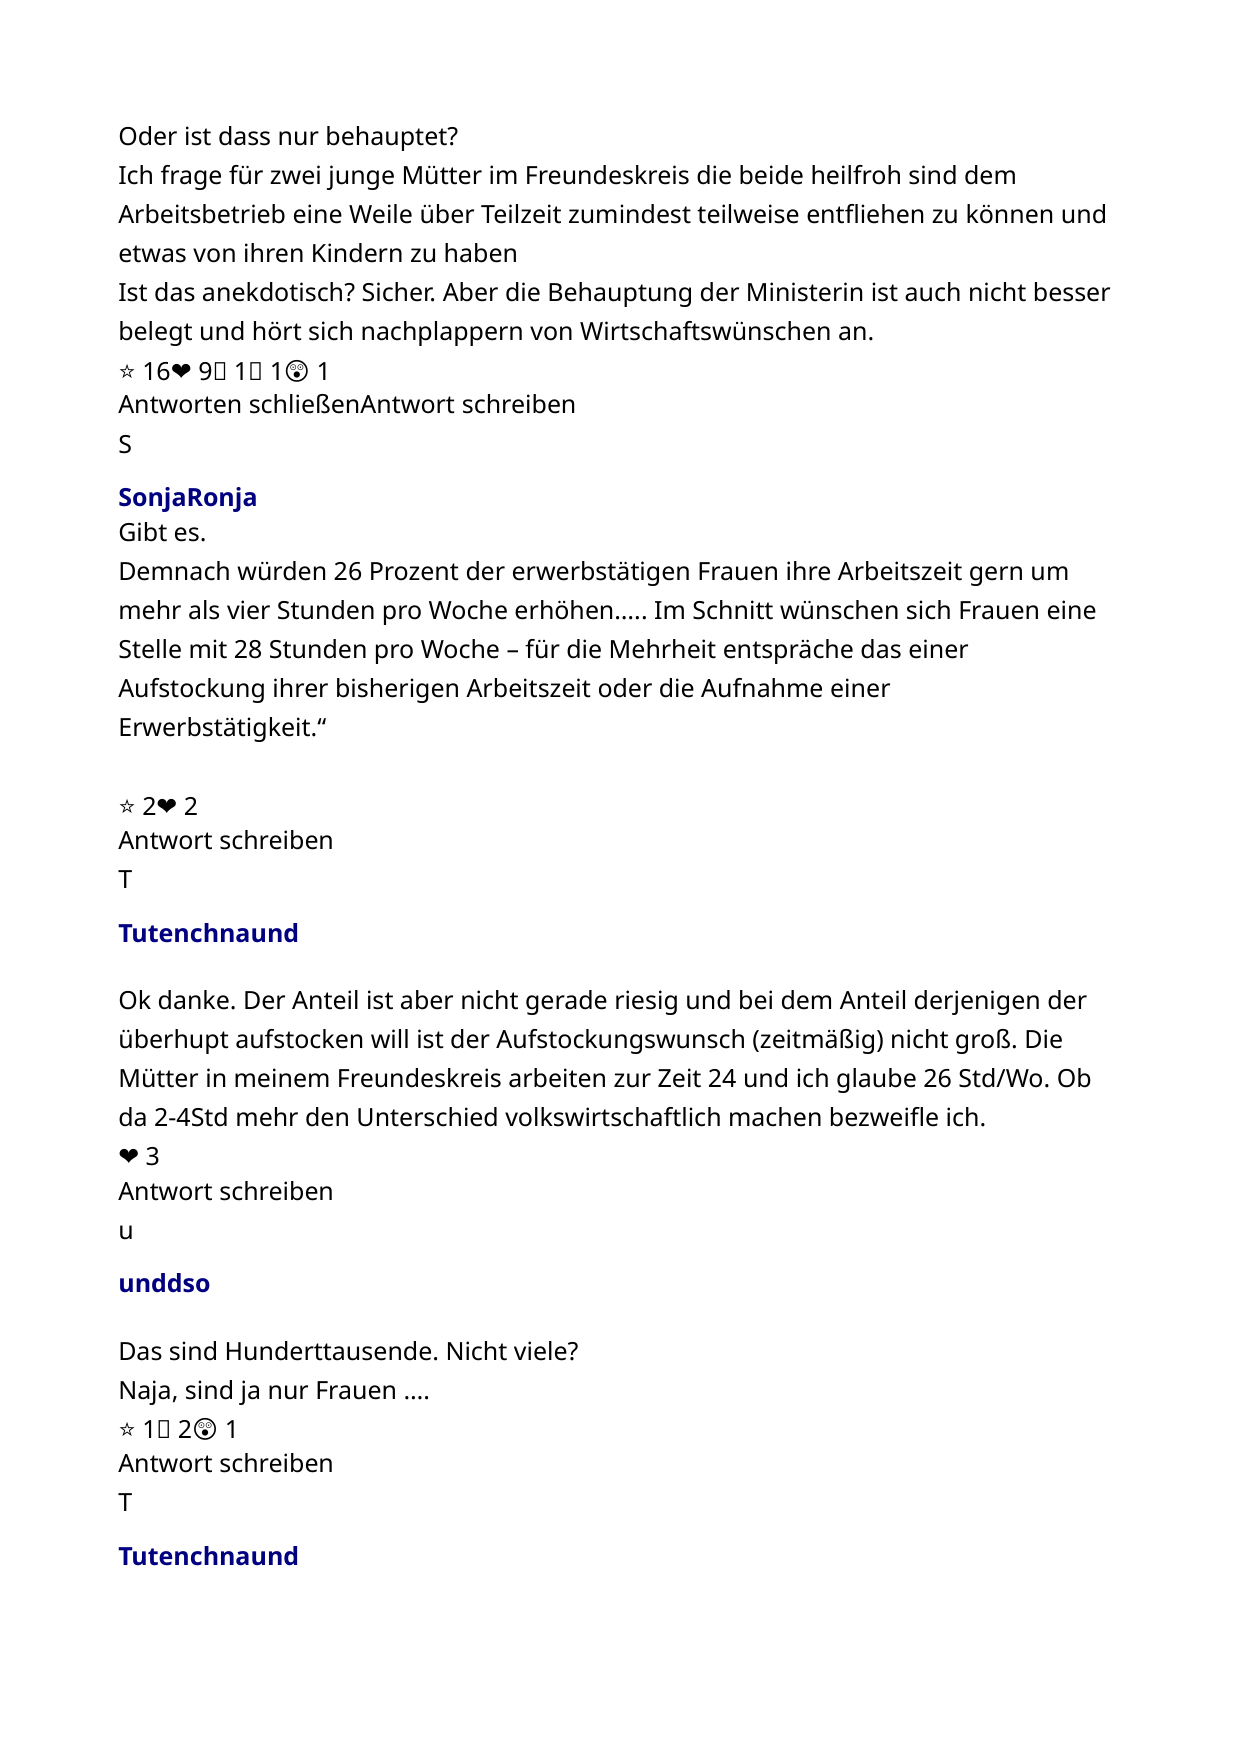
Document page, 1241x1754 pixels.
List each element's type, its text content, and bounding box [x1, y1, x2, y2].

text Ich frage für zwei junge Mütter im Freundeskreis die beide heilfroh sind dem Arbeitsbetrieb eine Weile über Teilzeit zumindest teilweise entfliehen zu können und etwas von ihren Kindern zu haben [118, 157, 1122, 270]
subtitle Tutenchnaund [118, 915, 1122, 949]
text ⭐️ 2❤️ 2 [118, 788, 1122, 822]
text ⭐️ 16❤️ 9🙁 1🤨 1😲 1 [118, 353, 1122, 387]
text Ist das anekdotisch? Sicher. Aber die Behauptung der Ministerin ist auch nicht besser belegt und hört sich nachplappern von Wirtschaftswünschen an. [118, 275, 1122, 348]
subtitle Tutenchnaund [118, 1538, 1122, 1572]
subtitle SonjaRonja [118, 480, 1122, 514]
text Demnach würden 26 Prozent der erwerbstätigen Frauen ihre Arbeitszeit gern um mehr als vier Stunden pro Woche erhöhen….. Im Schnitt wünschen sich Frauen eine Stelle mit 28 Stunden pro Woche – für die Mehrheit entspräche das einer Aufstockung ihrer bisherigen Arbeitszeit oder die Aufnahme einer Erwerbstätigkeit.“https://www.boeckler.de/de/boeckler-impuls-unfreiwillige-teilzeit-3678.htm [118, 553, 1122, 783]
text u [118, 1212, 1122, 1246]
text Antwort schreiben [118, 822, 1122, 856]
text Gibt es. [118, 514, 1122, 548]
text Antworten schließenAntwort schreiben [118, 387, 1122, 421]
text T [118, 862, 1122, 896]
text Ok danke. Der Anteil ist aber nicht gerade riesig und bei dem Anteil derjenigen der überhupt aufstocken will ist der Aufstockungswunsch (zeitmäßig) nicht groß. Die Mütter in meinem Freundeskreis arbeiten zur Zeit 24 und ich glaube 26 Std/Wo. Ob da 2-4Std mehr den Unterschied volkswirtschaftlich machen bezweifle ich. [118, 982, 1122, 1134]
text Antwort schreiben [118, 1173, 1122, 1207]
text T [118, 1485, 1122, 1519]
text S [118, 426, 1122, 460]
text Oder ist dass nur behauptet? [118, 118, 1122, 152]
text ❤️ 3 [118, 1139, 1122, 1173]
text ⭐️ 1🤨 2😲 1 [118, 1411, 1122, 1446]
subtitle unddso [118, 1266, 1122, 1300]
text Das sind Hunderttausende. Nicht viele? [118, 1333, 1122, 1367]
text Antwort schreiben [118, 1446, 1122, 1479]
text Naja, sind ja nur Frauen …. [118, 1372, 1122, 1406]
